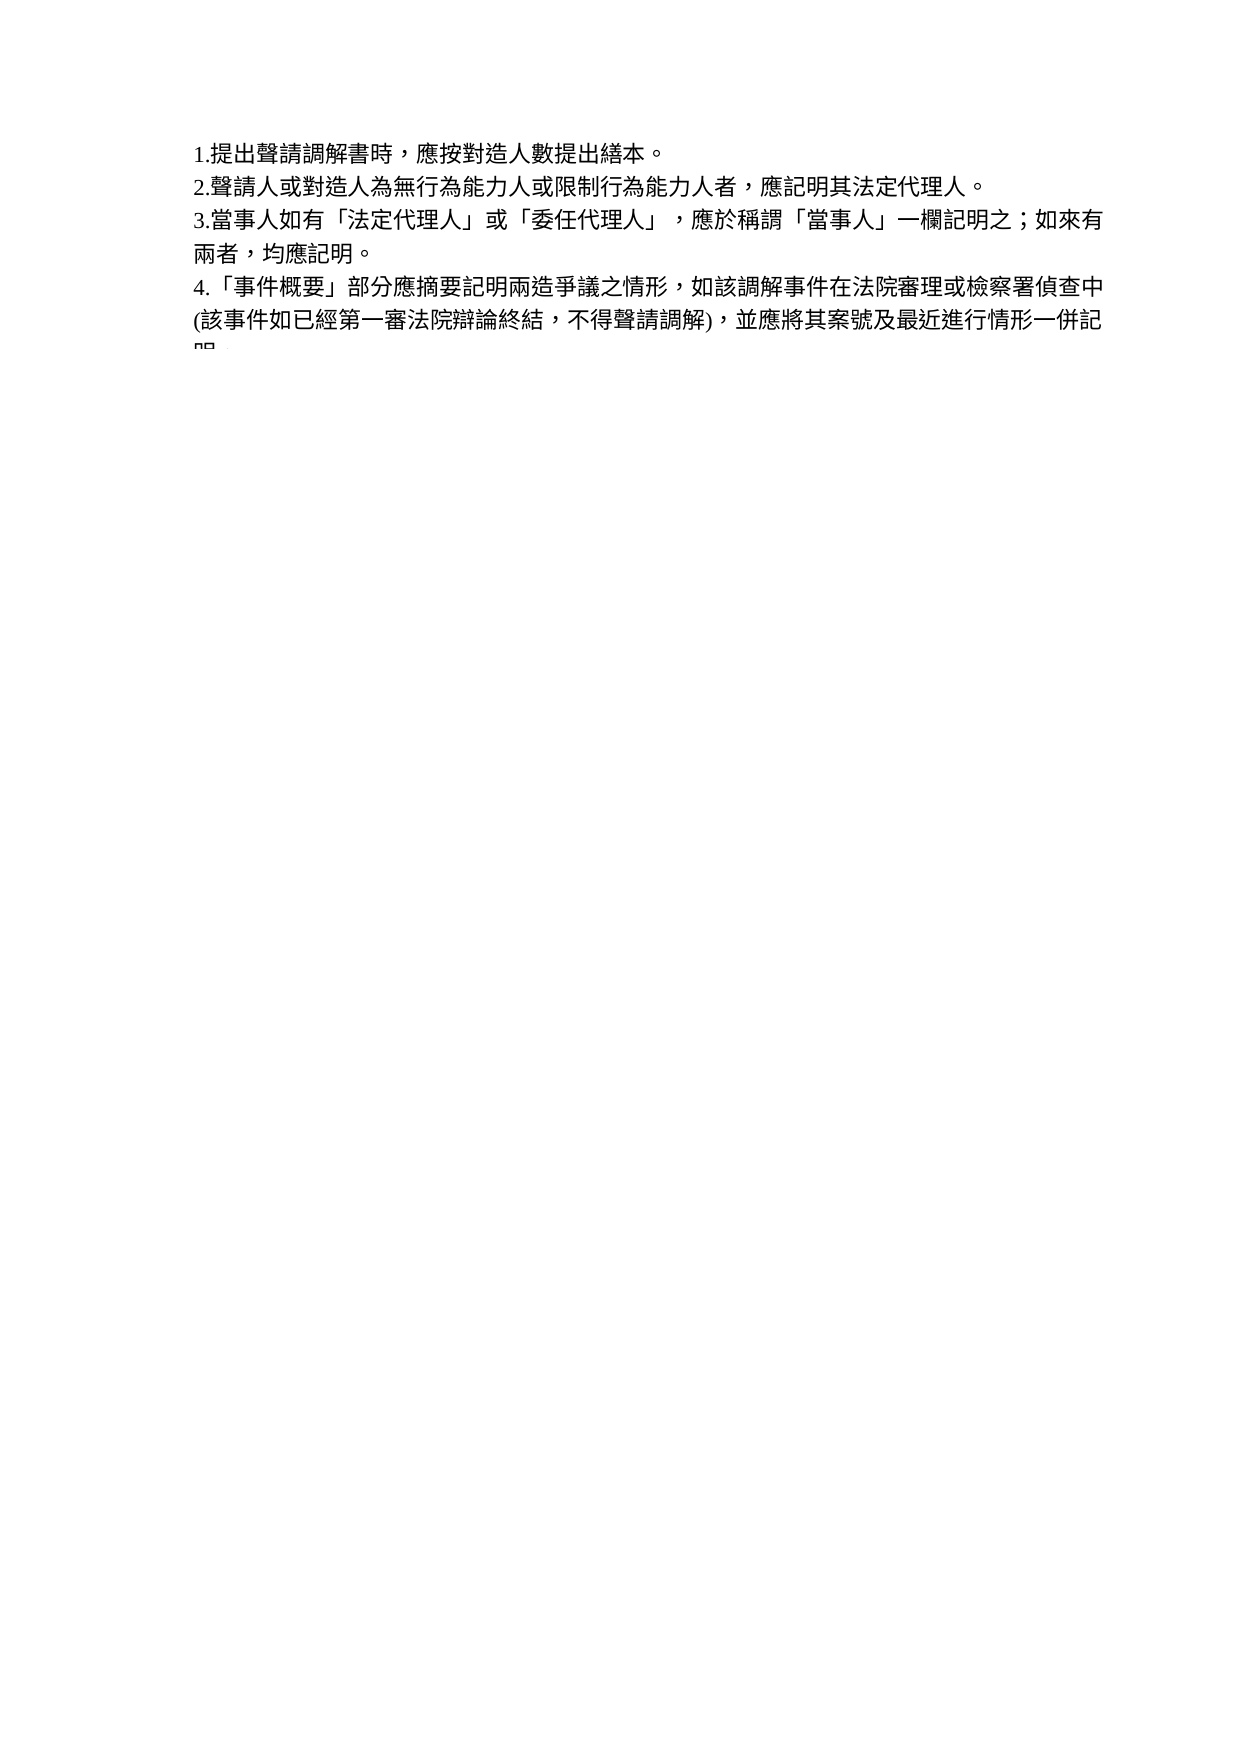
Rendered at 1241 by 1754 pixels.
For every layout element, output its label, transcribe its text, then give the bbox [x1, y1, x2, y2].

text 1.提出聲請調解書時，應按對造人數提出繕本。 [193, 136, 1123, 169]
text 2.聲請人或對造人為無行為能力人或限制行為能力人者，應記明其法定代理人。 [193, 169, 1123, 202]
text 3.當事人如有「法定代理人」或「委任代理人」，應於稱謂「當事人」一欄記明之；如來有兩者，均應記明。 [193, 202, 1123, 269]
text 4.「事件概要」部分應摘要記明兩造爭議之情形，如該調解事件在法院審理或檢察署偵查中(該事件如已經第一審法院辯論終結，不得聲請調解)，並應將其案號及最近進行情形一併記明。 [193, 269, 1123, 348]
